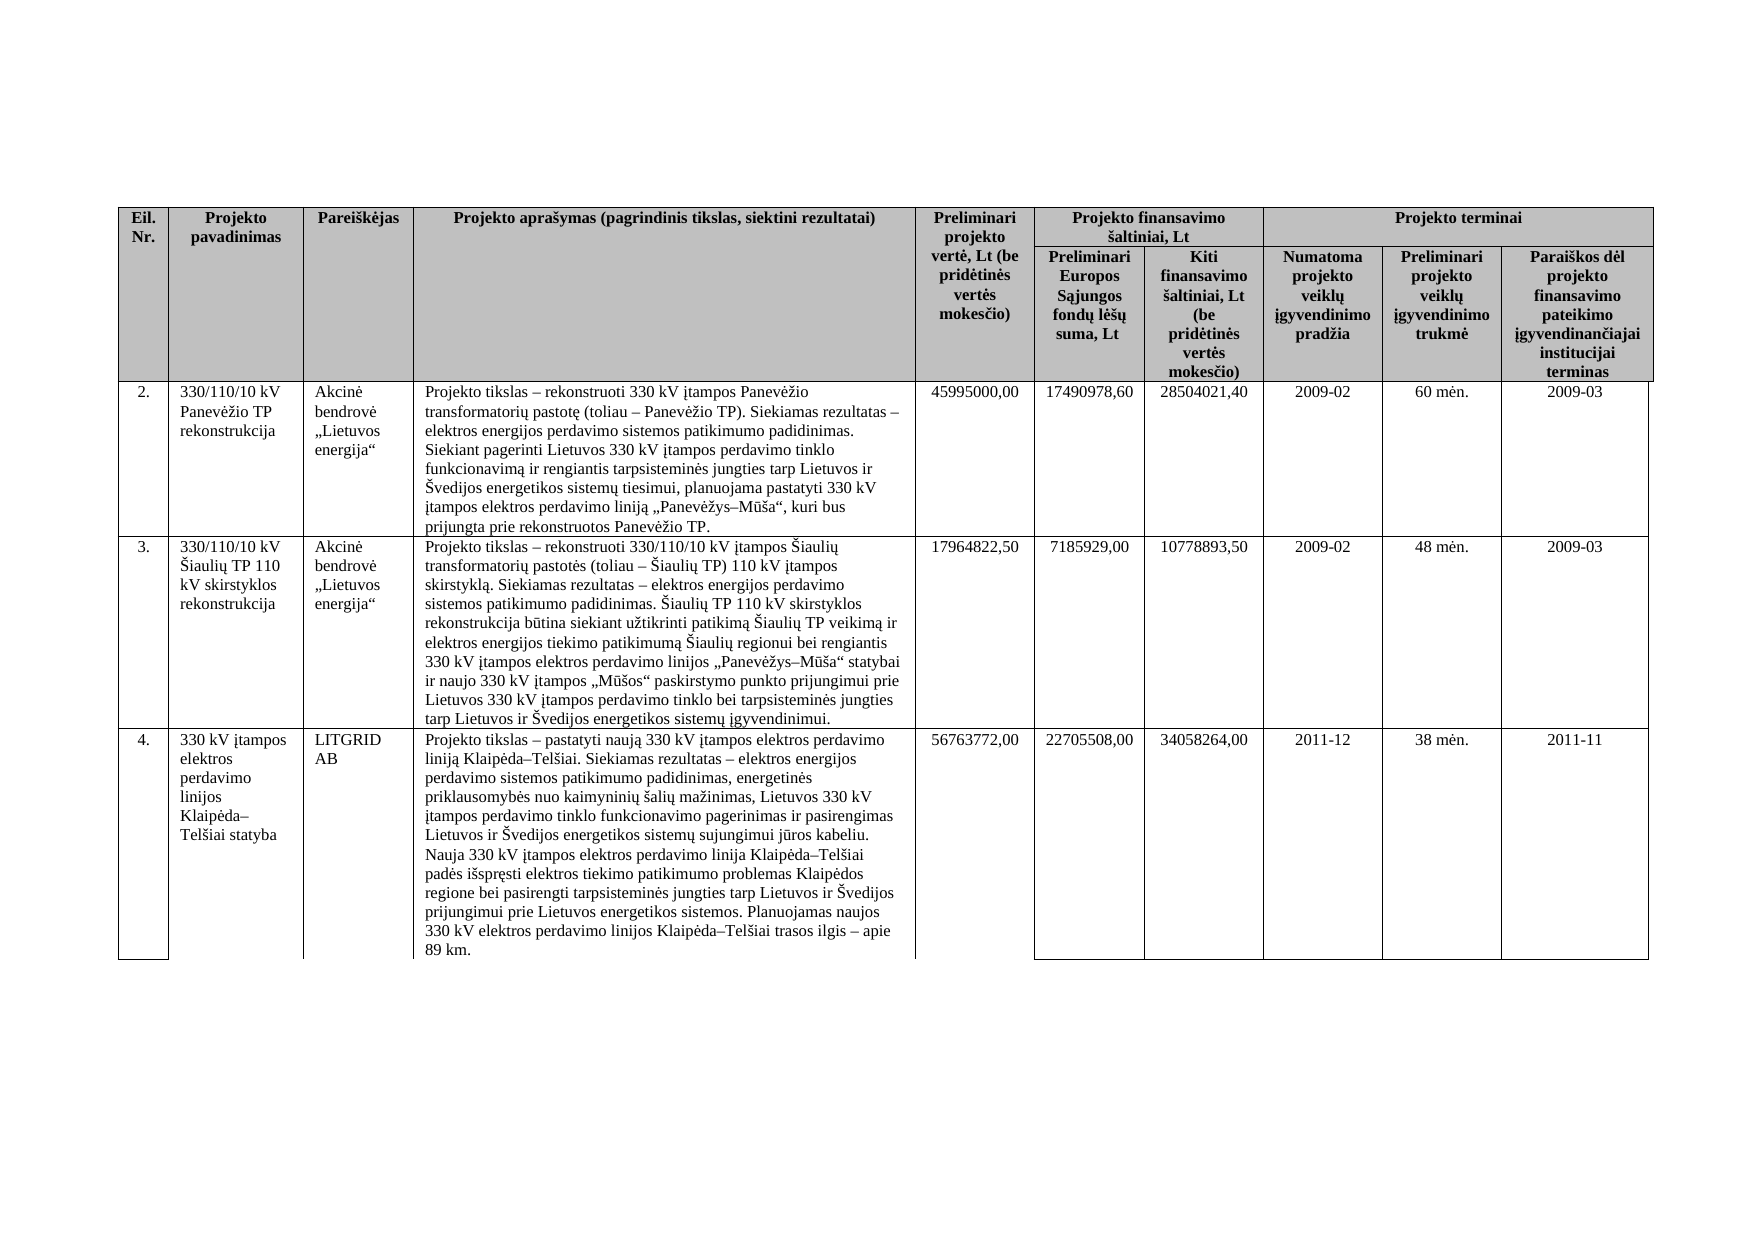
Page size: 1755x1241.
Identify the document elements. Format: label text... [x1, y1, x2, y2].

table_cell Akcinė bendrovė „Lietuvos energija“ [304, 382, 413, 536]
table_cell 10778893,50 [1145, 537, 1263, 728]
table_cell 17490978,60 [1035, 382, 1144, 536]
table_cell 2. [119, 382, 168, 536]
table_cell 45995000,00 [916, 382, 1034, 536]
table_header Eil. Nr. [119, 208, 168, 381]
table_cell 3. [119, 537, 168, 728]
table_cell Numatoma projekto veiklų įgyvendinimo pradžia [1264, 247, 1382, 381]
table_cell 4. [119, 729, 168, 959]
table_cell 38 mėn. [1383, 729, 1501, 959]
table_cell 2009-02 [1264, 382, 1382, 536]
table_cell 28504021,40 [1145, 382, 1263, 536]
table_cell 2011-11 [1502, 729, 1648, 959]
table_cell 2011-12 [1264, 729, 1382, 959]
table_header Projekto pavadinimas [169, 208, 303, 381]
table_cell Projekto tikslas – rekonstruoti 330/110/10 kV įtampos Šiaulių transformatorių pastotės (toliau – Šiaulių TP) 110 kV įtampos skirstyklą. Siekiamas rezultatas – elektros energijos perdavimo sistemos patikimumo padidinimas. Šiaulių TP 110 kV skirstyklos rekonstrukcija būtina siekiant užtikrinti patikimą Šiaulių TP veikimą ir elektros energijos tiekimo patikimumą Šiaulių regionui bei rengiantis 330 kV įtampos elektros perdavimo linijos „Panevėžys–Mūša“ statybai ir naujo 330 kV įtampos „Mūšos“ paskirstymo punkto prijungimui prie Lietuvos 330 kV įtampos perdavimo tinklo bei tarpsisteminės jungties tarp Lietuvos ir Švedijos energetikos sistemų įgyvendinimui. [414, 537, 915, 728]
table_cell 7185929,00 [1035, 537, 1144, 728]
table_cell Preliminari projekto veiklų įgyvendinimo trukmė [1383, 247, 1501, 381]
table_cell 330/110/10 kV Šiaulių TP 110 kV skirstyklos rekonstrukcija [169, 537, 303, 728]
table_cell 330 kV įtampos elektros perdavimo linijos Klaipėda–Telšiai statyba [169, 729, 303, 959]
table_cell [1649, 728, 1653, 959]
table_cell Kiti finansavimo šaltiniai, Lt (be pridėtinės vertės mokesčio) [1145, 247, 1263, 381]
table_cell Preliminari Europos Sąjungos fondų lėšų suma, Lt [1035, 247, 1144, 381]
table_cell 48 mėn. [1383, 537, 1501, 728]
table_cell 2009-02 [1264, 537, 1382, 728]
table_cell 56763772,00 [916, 729, 1034, 959]
table_header Pareiškėjas [304, 208, 413, 381]
table_cell 60 mėn. [1383, 382, 1501, 536]
table_cell LITGRID AB [304, 729, 413, 959]
table_cell 330/110/10 kV Panevėžio TP rekonstrukcija [169, 382, 303, 536]
table_header Preliminari projekto vertė, Lt (be pridėtinės vertės mokesčio) [916, 208, 1034, 381]
table_header Projekto finansavimo šaltiniai, Lt [1035, 208, 1263, 246]
table_cell 17964822,50 [916, 537, 1034, 728]
table_cell 2009-03 [1502, 537, 1648, 728]
table_cell Paraiškos dėl projekto finansavimo pateikimo įgyvendinančiajai institucijai terminas [1502, 247, 1653, 381]
table_cell Akcinė bendrovė „Lietuvos energija“ [304, 537, 413, 728]
table_header Projekto aprašymas (pagrindinis tikslas, siektini rezultatai) [414, 208, 915, 381]
table_cell Projekto tikslas – pastatyti naują 330 kV įtampos elektros perdavimo liniją Klaipėda–Telšiai. Siekiamas rezultatas – elektros energijos perdavimo sistemos patikimumo padidinimas, energetinės priklausomybės nuo kaimyninių šalių mažinimas, Lietuvos 330 kV įtampos perdavimo tinklo funkcionavimo pagerinimas ir pasirengimas Lietuvos ir Švedijos energetikos sistemų sujungimui jūros kabeliu. Nauja 330 kV įtampos elektros perdavimo linija Klaipėda–Telšiai padės išspręsti elektros tiekimo patikimumo problemas Klaipėdos regione bei pasirengti tarpsisteminės jungties tarp Lietuvos ir Švedijos prijungimui prie Lietuvos energetikos sistemos. Planuojamas naujos 330 kV elektros perdavimo linijos Klaipėda–Telšiai trasos ilgis – apie 89 km. [414, 729, 915, 959]
table_cell 2009-03 [1502, 382, 1648, 536]
table_header Projekto terminai [1264, 208, 1653, 246]
table_cell 22705508,00 [1035, 729, 1144, 959]
table_cell [1649, 536, 1653, 728]
table_cell [1649, 382, 1653, 536]
table_cell 34058264,00 [1145, 729, 1263, 959]
table_cell Projekto tikslas – rekonstruoti 330 kV įtampos Panevėžio transformatorių pastotę (toliau – Panevėžio TP). Siekiamas rezultatas – elektros energijos perdavimo sistemos patikimumo padidinimas. Siekiant pagerinti Lietuvos 330 kV įtampos perdavimo tinklo funkcionavimą ir rengiantis tarpsisteminės jungties tarp Lietuvos ir Švedijos energetikos sistemų tiesimui, planuojama pastatyti 330 kV įtampos elektros perdavimo liniją „Panevėžys–Mūša“, kuri bus prijungta prie rekonstruotos Panevėžio TP. [414, 382, 915, 536]
